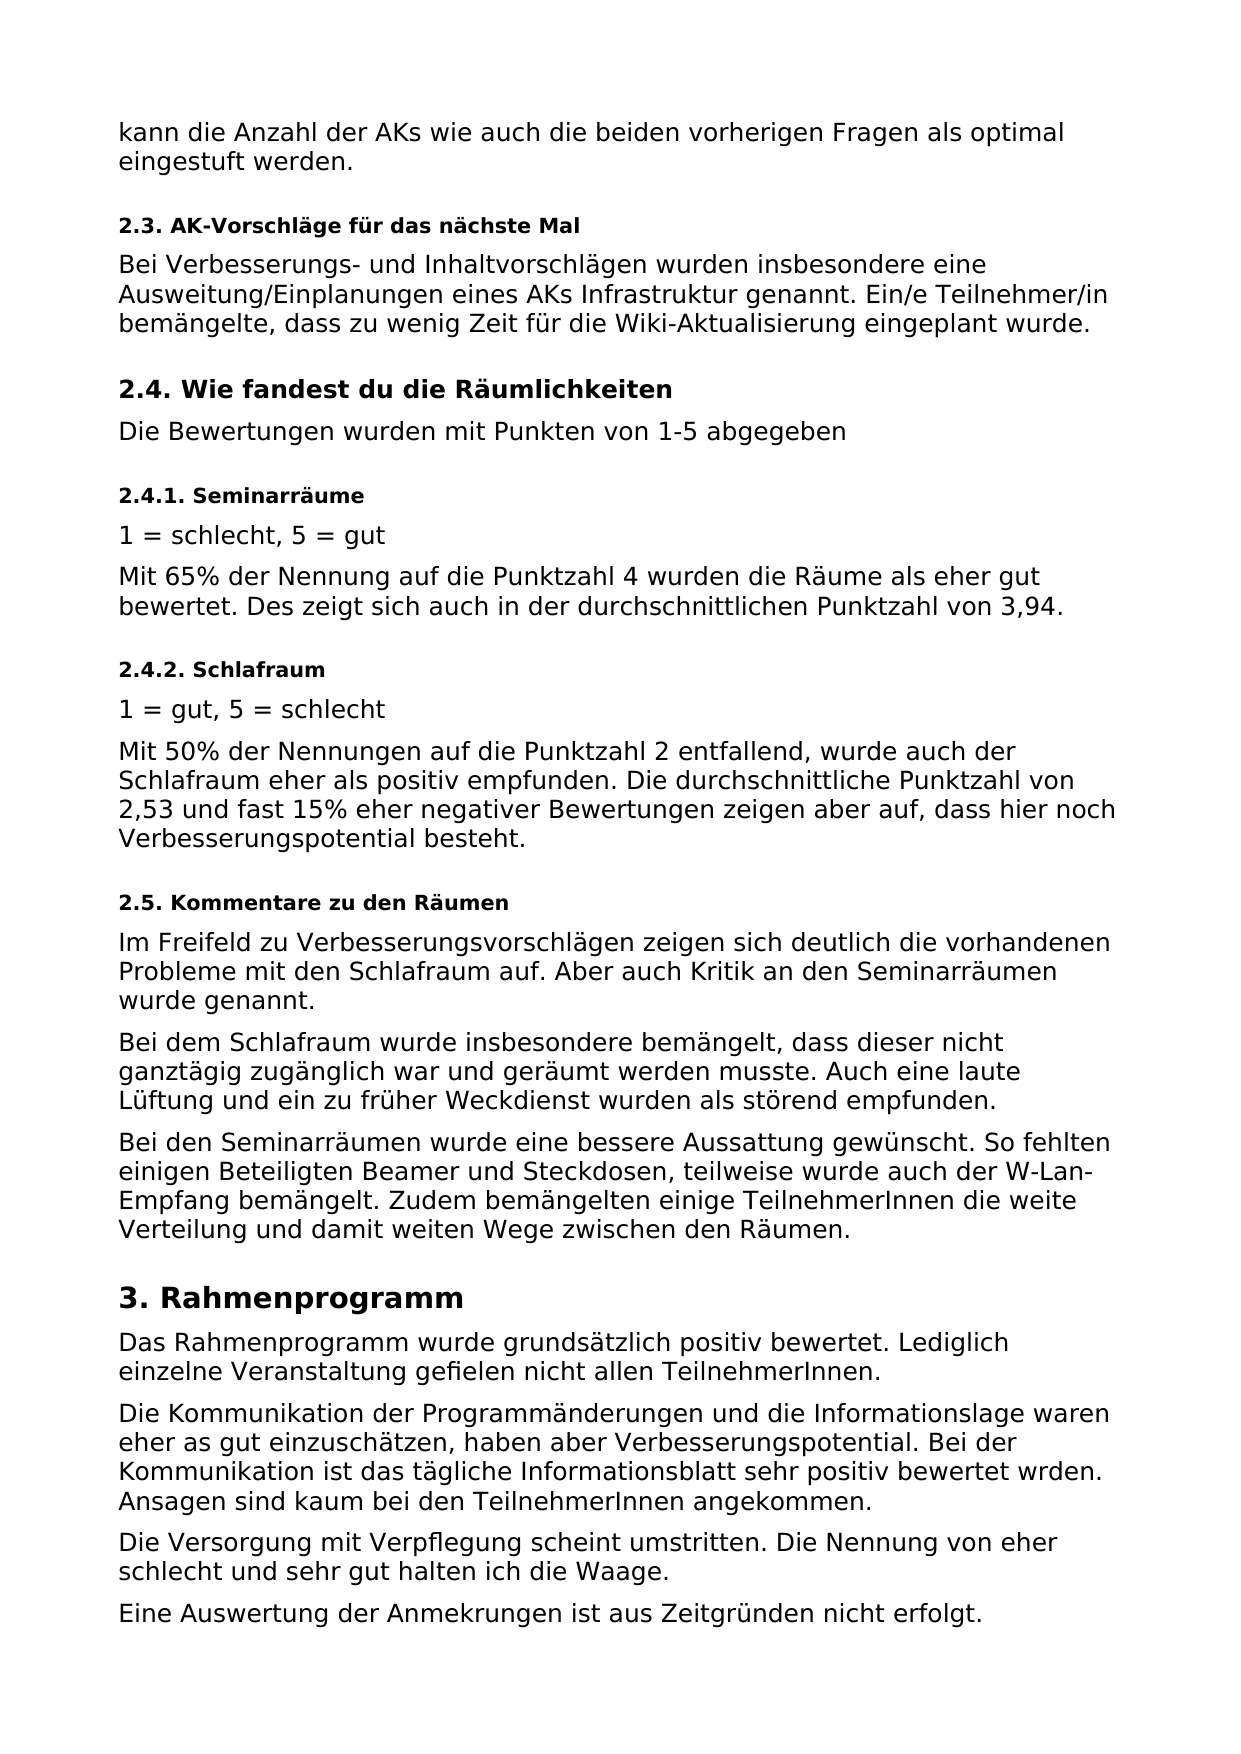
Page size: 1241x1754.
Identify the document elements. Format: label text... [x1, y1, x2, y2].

subtitle 2.3. AK-Vorschläge für das nächste Mal [118, 214, 1122, 238]
text Die Kommunikation der Programmänderungen und die Informationslage waren eher as gut einzuschätzen, haben aber Verbesserungspotential. Bei der Kommunikation ist das tägliche Informationsblatt sehr positiv bewertet wrden. Ansagen sind kaum bei den TeilnehmerInnen angekommen. [118, 1399, 1122, 1516]
subtitle 2.4.1. Seminarräume [118, 484, 1122, 508]
text Bei dem Schlafraum wurde insbesondere bemängelt, dass dieser nicht ganztägig zugänglich war und geräumt werden musste. Auch eine laute Lüftung und ein zu früher Weckdienst wurden als störend empfunden. [118, 1028, 1122, 1115]
subtitle 3. Rahmenprogramm [118, 1282, 1122, 1316]
text 1 = gut, 5 = schlecht [118, 695, 1122, 724]
text Die Bewertungen wurden mit Punkten von 1-5 abgegeben [118, 417, 1122, 447]
text Die Versorgung mit Verpflegung scheint umstritten. Die Nennung von eher schlecht und sehr gut halten ich die Waage. [118, 1528, 1122, 1587]
subtitle 2.5. Kommentare zu den Räumen [118, 891, 1122, 915]
text Das Rahmenprogramm wurde grundsätzlich positiv bewertet. Lediglich einzelne Veranstaltung gefielen nicht allen TeilnehmerInnen. [118, 1328, 1122, 1387]
text 1 = schlecht, 5 = gut [118, 521, 1122, 550]
text Mit 65% der Nennung auf die Punktzahl 4 wurden die Räume als eher gut bewertet. Des zeigt sich auch in der durchschnittlichen Punktzahl von 3,94. [118, 562, 1122, 621]
text Mit 50% der Nennungen auf die Punktzahl 2 entfallend, wurde auch der Schlafraum eher als positiv empfunden. Die durchschnittliche Punktzahl von 2,53 und fast 15% eher negativer Bewertungen zeigen aber auf, dass hier noch Verbesserungspotential besteht. [118, 737, 1122, 853]
text Bei Verbesserungs- und Inhaltvorschlägen wurden insbesondere eine Ausweitung/Einplanungen eines AKs Infrastruktur genannt. Ein/e Teilnehmer/in bemängelte, dass zu wenig Zeit für die Wiki-Aktualisierung eingeplant wurde. [118, 251, 1122, 338]
text Eine Auswertung der Anmekrungen ist aus Zeitgründen nicht erfolgt. [118, 1599, 1122, 1628]
text Im Freifeld zu Verbesserungsvorschlägen zeigen sich deutlich die vorhandenen Probleme mit den Schlafraum auf. Aber auch Kritik an den Seminarräumen wurde genannt. [118, 928, 1122, 1015]
text kann die Anzahl der AKs wie auch die beiden vorherigen Fragen als optimal eingestuft werden. [118, 118, 1122, 176]
subtitle 2.4.2. Schlafraum [118, 658, 1122, 683]
subtitle 2.4. Wie fandest du die Räumlichkeiten [118, 376, 1122, 405]
text Bei den Seminarräumen wurde eine bessere Aussattung gewünscht. So fehlten einigen Beteiligten Beamer und Steckdosen, teilweise wurde auch der W-Lan-Empfang bemängelt. Zudem bemängelten einige TeilnehmerInnen die weite Verteilung und damit weiten Wege zwischen den Räumen. [118, 1128, 1122, 1244]
